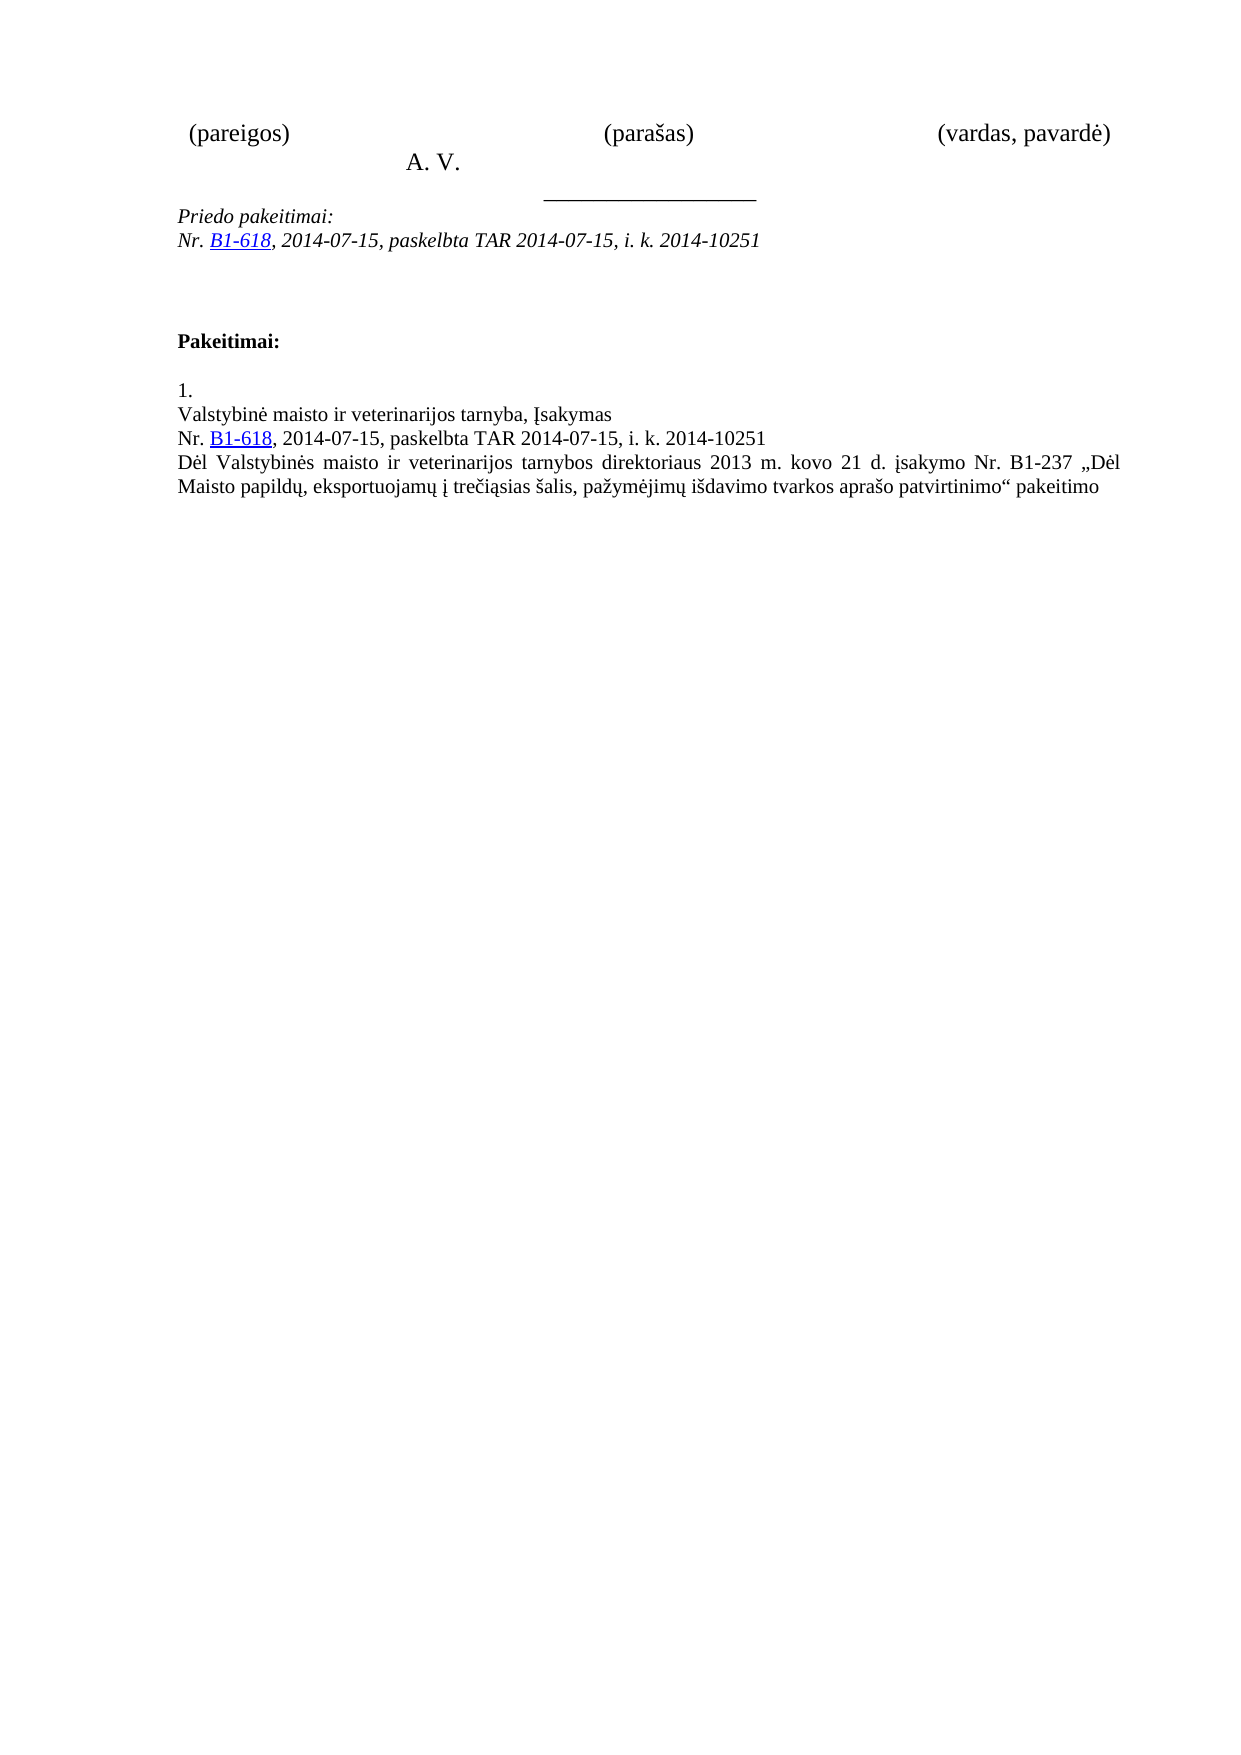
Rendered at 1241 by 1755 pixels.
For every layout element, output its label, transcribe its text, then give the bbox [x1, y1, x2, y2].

text 1. [177, 377, 1122, 402]
text Priedo pakeitimai: [177, 204, 1122, 228]
text Pakeitimai: [177, 329, 1122, 353]
table_header (parašas) [492, 118, 806, 147]
text Nr. B1-618, 2014-07-15, paskelbta TAR 2014-07-15, i. k. 2014-10251 [177, 426, 1122, 450]
text A. V. [406, 147, 1122, 176]
text Valstybinė maisto ir veterinarijos tarnyba, Įsakymas [177, 402, 1122, 426]
table_header (pareigos) [177, 118, 492, 147]
text Nr. B1-618, 2014-07-15, paskelbta TAR 2014-07-15, i. k. 2014-10251 [177, 228, 1122, 252]
text _________________ [177, 176, 1122, 204]
table_header (vardas, pavardė) [806, 118, 1122, 147]
text Dėl Valstybinės maisto ir veterinarijos tarnybos direktoriaus 2013 m. kovo 21 d. įsakymo Nr. B1-237 „Dėl Maisto papildų, eksportuojamų į trečiąsias šalis, pažymėjimų išdavimo tvarkos aprašo patvirtinimo“ pakeitimo [177, 450, 1122, 498]
